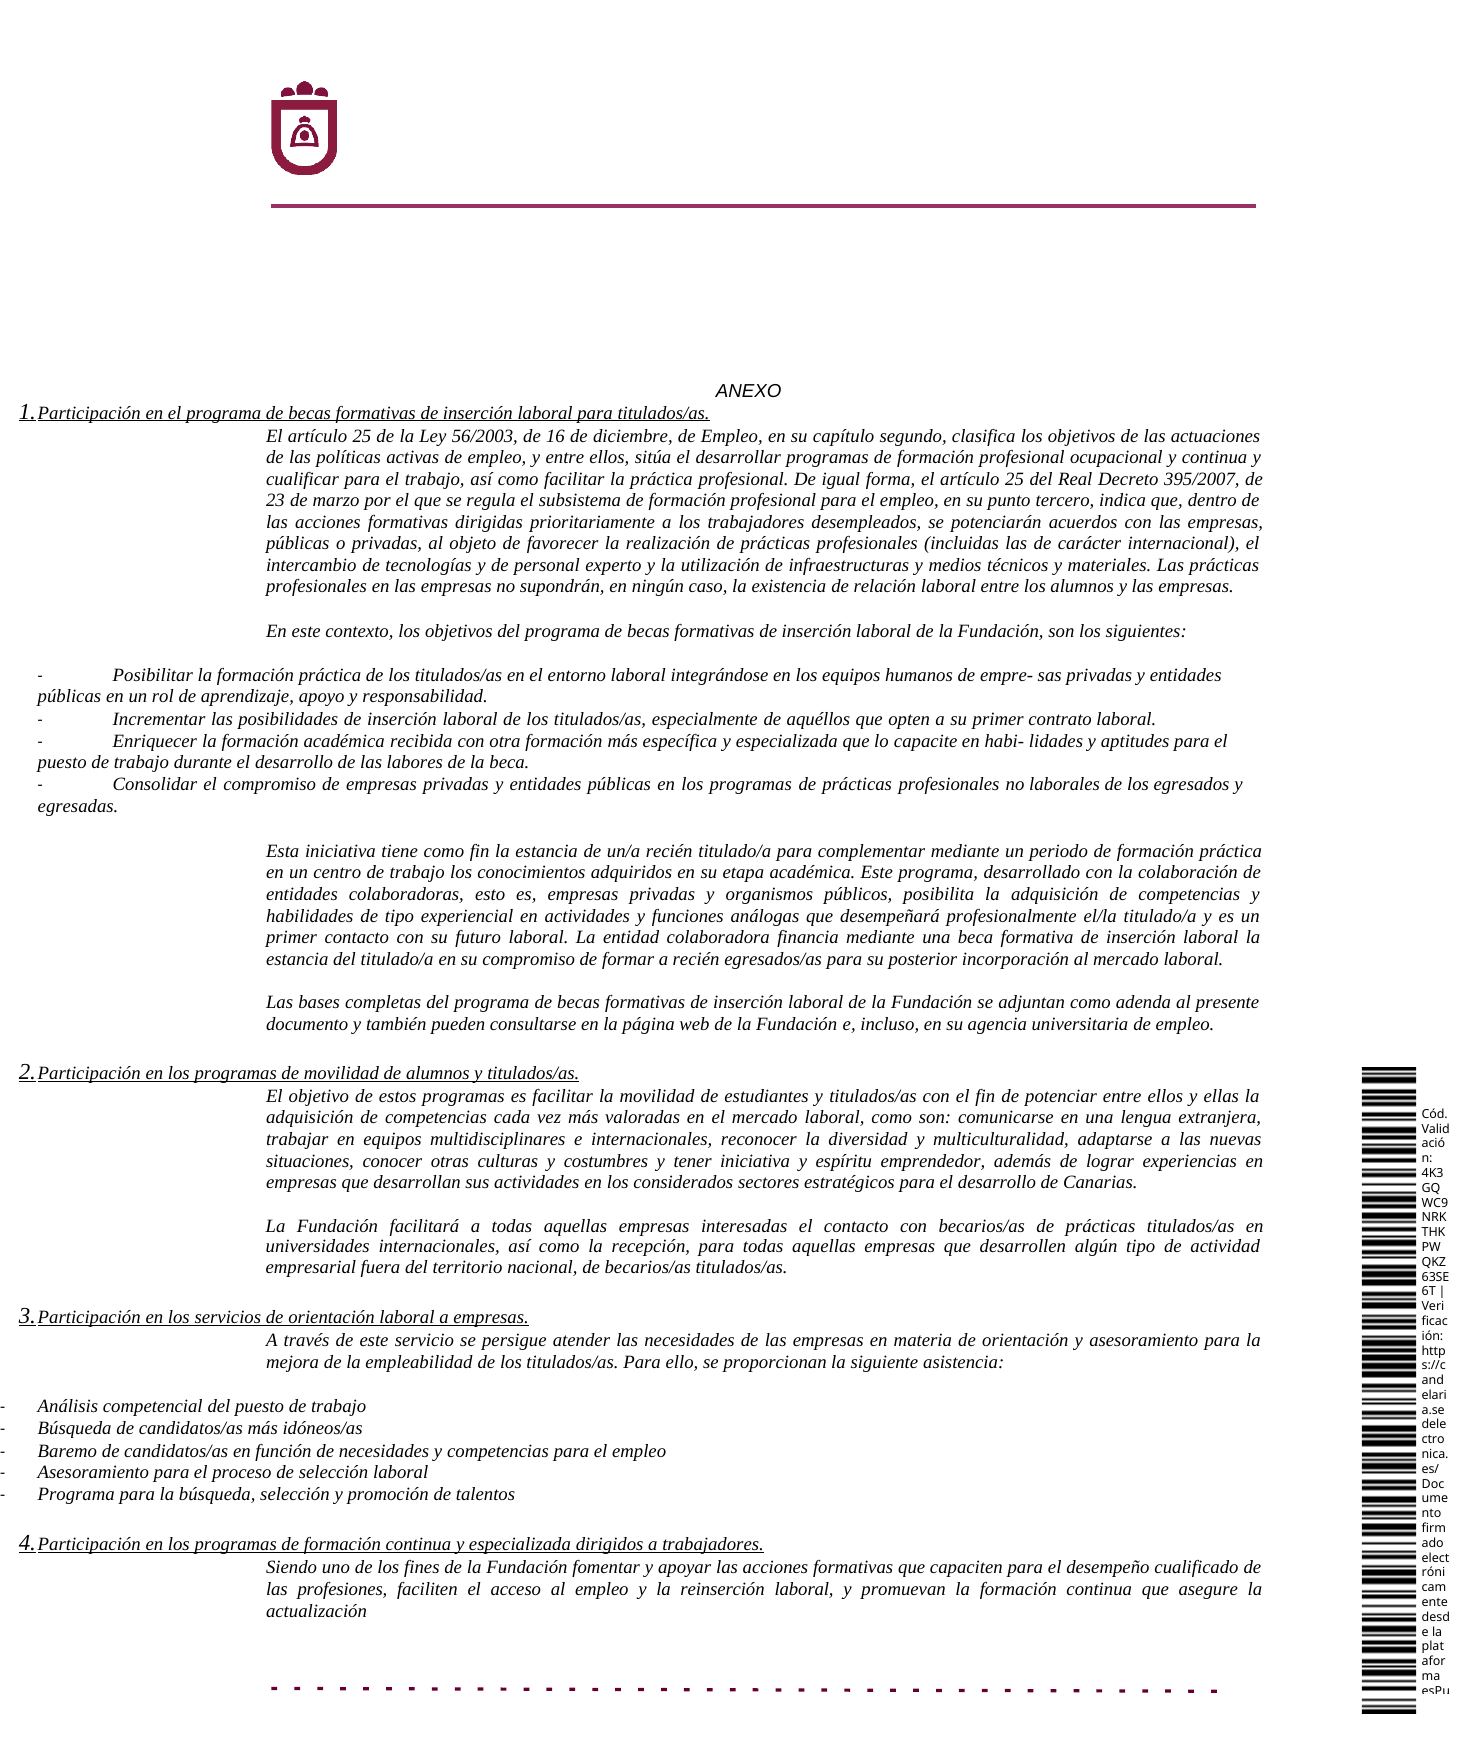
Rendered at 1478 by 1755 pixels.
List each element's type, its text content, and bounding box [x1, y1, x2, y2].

list Participación en los programas de formación continua y especializada dirigidos a trabajadores. [18, 1529, 1361, 1556]
list Programa para la búsqueda, selección y promoción de talentos [0, 1483, 1361, 1505]
text La Fundación facilitará a todas aquellas empresas interesadas el contacto con becarios/as de prácticas titulados/as en universidades internacionales, así como la recepción, para todas aquellas empresas que desarrollen algún tipo de actividad empresarial fuera del territorio nacional, de becarios/as titulados/as. [265, 1216, 1263, 1277]
text El objetivo de estos programas es facilitar la movilidad de estudiantes y titulados/as con el fin de potenciar entre ellos y ellas la adquisición de competencias cada vez más valoradas en el mercado laboral, como son: comunicarse en una lengua extranjera, trabajar en equipos multidisciplinares e internacionales, reconocer la diversidad y multiculturalidad, adaptarse a las nuevas situaciones, conocer otras culturas y costumbres y tener iniciativa y espíritu emprendedor, además de lograr experiencias en empresas que desarrollan sus actividades en los considerados sectores estratégicos para el desarrollo de Canarias. [266, 1085, 1263, 1193]
list Enriquecer la formación académica recibida con otra formación más específica y especializada que lo capacite en habi- lidades y aptitudes para el puesto de trabajo durante el desarrollo de las labores de la beca. [37, 730, 1263, 773]
text En este contexto, los objetivos del programa de becas formativas de inserción laboral de la Fundación, son los siguientes: [266, 620, 1427, 641]
text Cód. Validación: 4K3GQWC9NRKTHKPWQKZ63SE6T | Verificación: https://candelaria.sedelectronica.es/ Documento firmado electrónicamente desde la plataforma esPublico Gestiona | Página 5 de 50 [1421, 1107, 1450, 1694]
list Búsqueda de candidatos/as más idóneos/as [0, 1417, 1361, 1439]
list Consolidar el compromiso de empresas privadas y entidades públicas en los programas de prácticas profesionales no laborales de los egresados y egresadas. [37, 774, 1263, 816]
text Esta iniciativa tiene como fin la estancia de un/a recién titulado/a para complementar mediante un periodo de formación práctica en un centro de trabajo los conocimientos adquiridos en su etapa académica. Este programa, desarrollado con la colaboración de entidades colaboradoras, esto es, empresas privadas y organismos públicos, posibilita la adquisición de competencias y habilidades de tipo experiencial en actividades y funciones análogas que desempeñará profesionalmente el/la titulado/a y es un primer contacto con su futuro laboral. La entidad colaboradora financia mediante una beca formativa de inserción laboral la estancia del titulado/a en su compromiso de formar a recién egresados/as para su posterior incorporación al mercado laboral. [266, 840, 1263, 969]
text A través de este servicio se persigue atender las necesidades de las empresas en materia de orientación y asesoramiento para la mejora de la empleabilidad de los titulados/as. Para ello, se proporcionan la siguiente asistencia: [266, 1329, 1263, 1372]
list Asesoramiento para el proceso de selección laboral [0, 1461, 1361, 1483]
list Análisis competencial del puesto de trabajo [0, 1395, 1361, 1417]
list Participación en los programas de movilidad de alumnos y titulados/as. [18, 1058, 1427, 1084]
text Las bases completas del programa de becas formativas de inserción laboral de la Fundación se adjuntan como adenda al presente documento y también pueden consultarse en la página web de la Fundación e, incluso, en su agencia universitaria de empleo. [266, 991, 1262, 1034]
list Participación en los servicios de orientación laboral a empresas. [18, 1302, 1361, 1328]
text Siendo uno de los fines de la Fundación fomentar y apoyar las acciones formativas que capaciten para el desempeño cualificado de las profesiones, faciliten el acceso al empleo y la reinserción laboral, y promuevan la formación continua que asegure la actualización [266, 1556, 1263, 1621]
text ANEXO [72, 381, 1427, 402]
list Participación en el programa de becas formativas de inserción laboral para titulados/as. [18, 402, 1427, 423]
list Incrementar las posibilidades de inserción laboral de los titulados/as, especialmente de aquéllos que opten a su primer contrato laboral. [37, 708, 1262, 729]
list Posibilitar la formación práctica de los titulados/as en el entorno laboral integrándose en los equipos humanos de empre- sas privadas y entidades públicas en un rol de aprendizaje, apoyo y responsabilidad. [37, 664, 1262, 707]
list Baremo de candidatos/as en función de necesidades y competencias para el empleo [0, 1439, 1361, 1461]
text El artículo 25 de la Ley 56/2003, de 16 de diciembre, de Empleo, en su capítulo segundo, clasifica los objetivos de las actuaciones de las políticas activas de empleo, y entre ellos, sitúa el desarrollar programas de formación profesional ocupacional y continua y cualificar para el trabajo, así como facilitar la práctica profesional. De igual forma, el artículo 25 del Real Decreto 395/2007, de 23 de marzo por el que se regula el subsistema de formación profesional para el empleo, en su punto tercero, indica que, dentro de las acciones formativas dirigidas prioritariamente a los trabajadores desempleados, se potenciarán acuerdos con las empresas, públicas o privadas, al objeto de favorecer la realización de prácticas profesionales (incluidas las de carácter internacional), el intercambio de tecnologías y de personal experto y la utilización de infraestructuras y medios técnicos y materiales. Las prácticas profesionales en las empresas no supondrán, en ningún caso, la existencia de relación laboral entre los alumnos y las empresas. [266, 424, 1263, 597]
